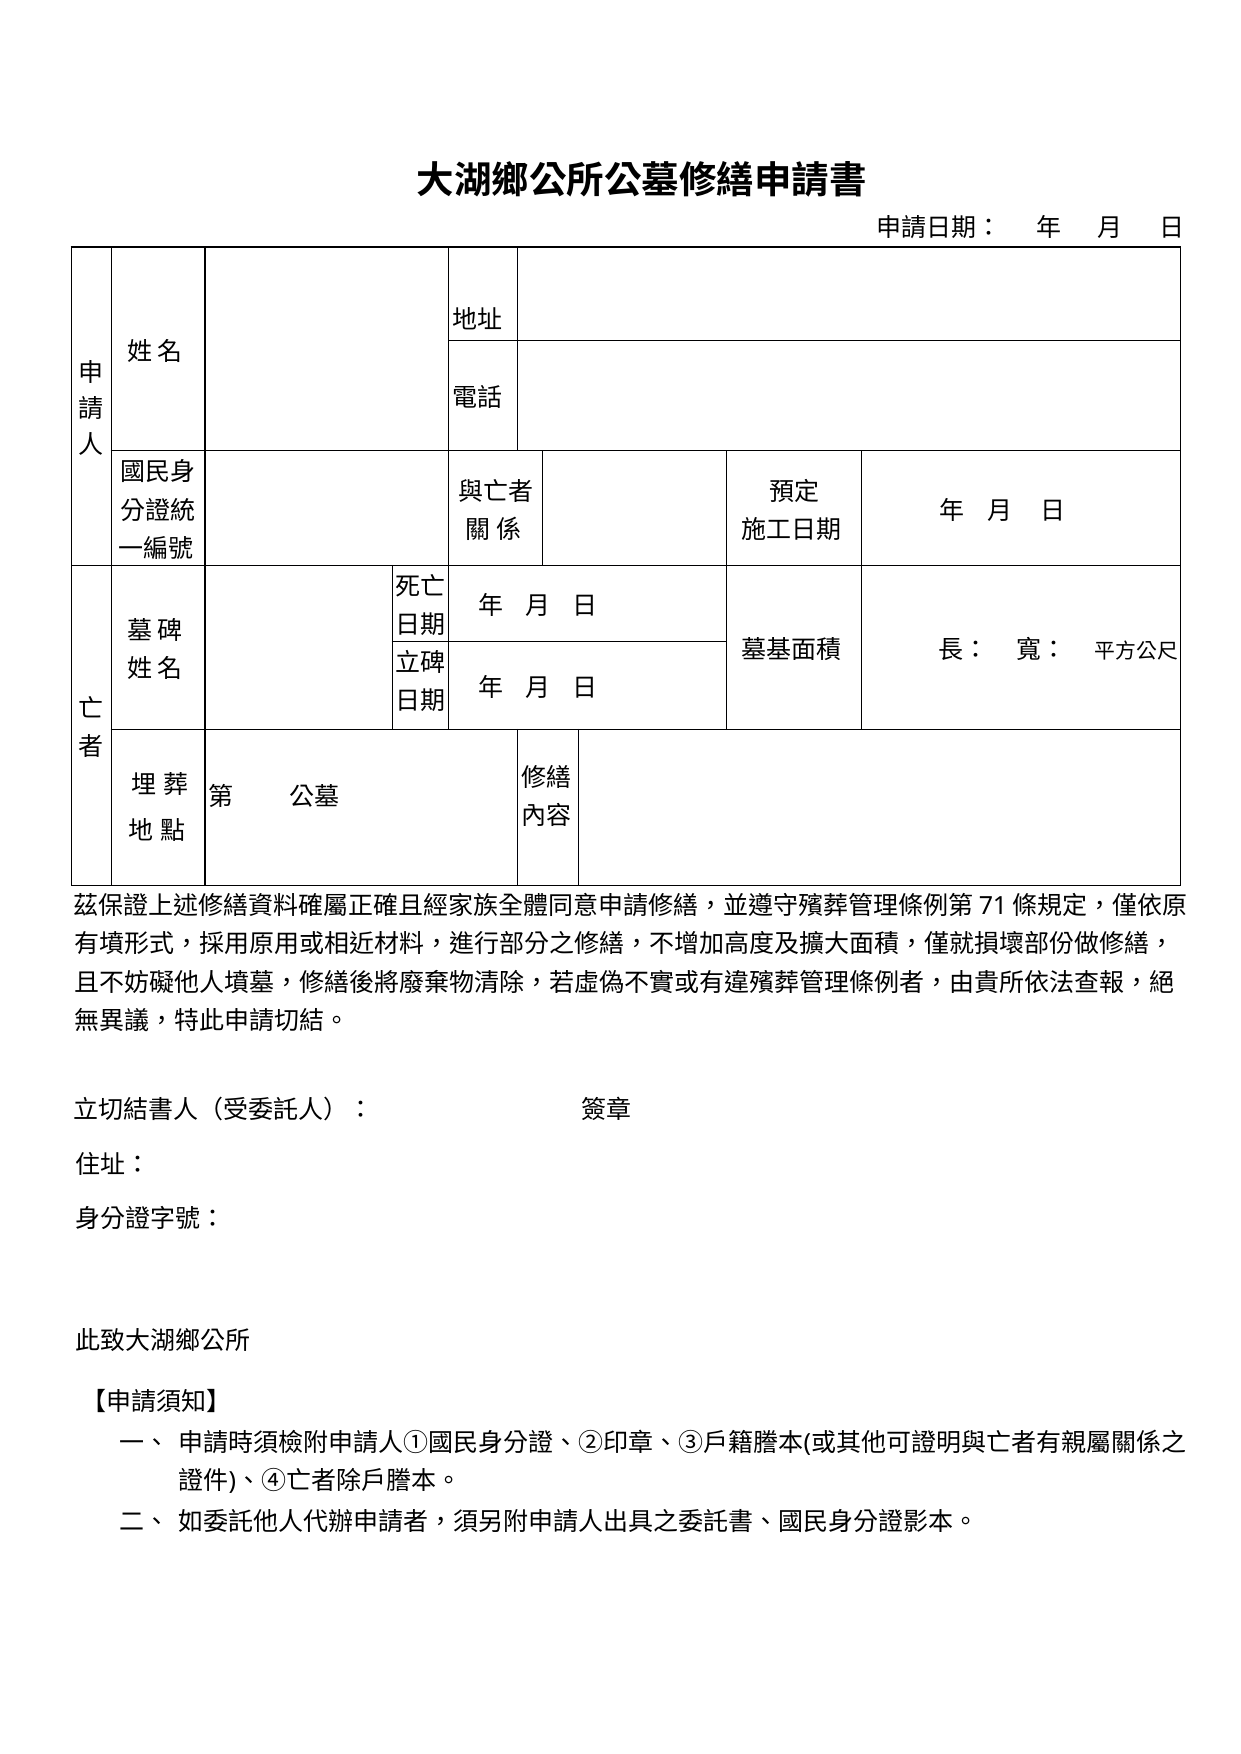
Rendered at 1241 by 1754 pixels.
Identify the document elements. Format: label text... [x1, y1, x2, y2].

list 如委託他人代辦申請者，須另附申請人出具之委託書、國民身分證影本。 [119, 1502, 1189, 1538]
table_cell 墓 碑 姓 名 [112, 566, 204, 729]
table_header 地址 [449, 248, 517, 340]
table_cell 與亡者關 係 [449, 451, 542, 565]
table_cell 立碑日期 [393, 642, 448, 729]
table_cell [206, 451, 448, 565]
table_cell 墓基面積 [727, 566, 861, 729]
text 申請日期： 年 月 日 [92, 207, 1191, 244]
table_header 申請 人 [72, 248, 111, 565]
table_header [518, 248, 1180, 340]
table_cell 國民身分證統一編號 [112, 451, 204, 565]
list 申請時須檢附申請人①國民身分證、②印章、③戶籍謄本(或其他可證明與亡者有親屬關係之證件)、④亡者除戶謄本。 [119, 1422, 1189, 1497]
text 住址： [75, 1130, 1191, 1184]
table_cell [206, 566, 392, 729]
table_cell 電話 [449, 341, 517, 450]
table_cell 年 月 日 [862, 451, 1180, 565]
table_cell 長： 寬： 平方公尺 [862, 566, 1180, 729]
text 身分證字號： [75, 1184, 1191, 1238]
table_cell 年 月 日 [449, 642, 726, 729]
text 茲保證上述修繕資料確屬正確且經家族全體同意申請修繕，並遵守殯葬管理條例第71條規定，僅依原有墳形式，採用原用或相近材料，進行部分之修繕，不增加高度及擴大面積，僅就損壞部份做修繕，且不妨礙他人墳墓，修繕後將廢棄物清除，若虛偽不實或有違殯葬管理條例者，由貴所依法查報，絕無異議，特此申請切結。 [73, 886, 1189, 1037]
table_cell [518, 341, 1180, 450]
text 此致大湖鄉公所 [75, 1320, 1189, 1356]
table_header [206, 248, 448, 450]
table_cell 埋 葬 地 點 [112, 730, 204, 884]
table_cell 第 公墓 [206, 730, 517, 884]
table_cell 死亡日期 [393, 566, 448, 641]
text 大湖鄉公所公墓修繕申請書 [92, 150, 1191, 204]
text 立切結書人（受委託人）： 簽章 [73, 1076, 1189, 1130]
table_header 姓 名 [112, 248, 204, 450]
table_cell 年 月 日 [449, 566, 726, 641]
text 【申請須知】 [75, 1381, 1191, 1418]
table_cell [579, 730, 1180, 884]
table_cell 預定 施工日期 [727, 451, 861, 565]
table_cell 亡 者 [72, 566, 111, 884]
table_cell 修繕內容 [518, 730, 578, 884]
table_cell [543, 451, 726, 565]
